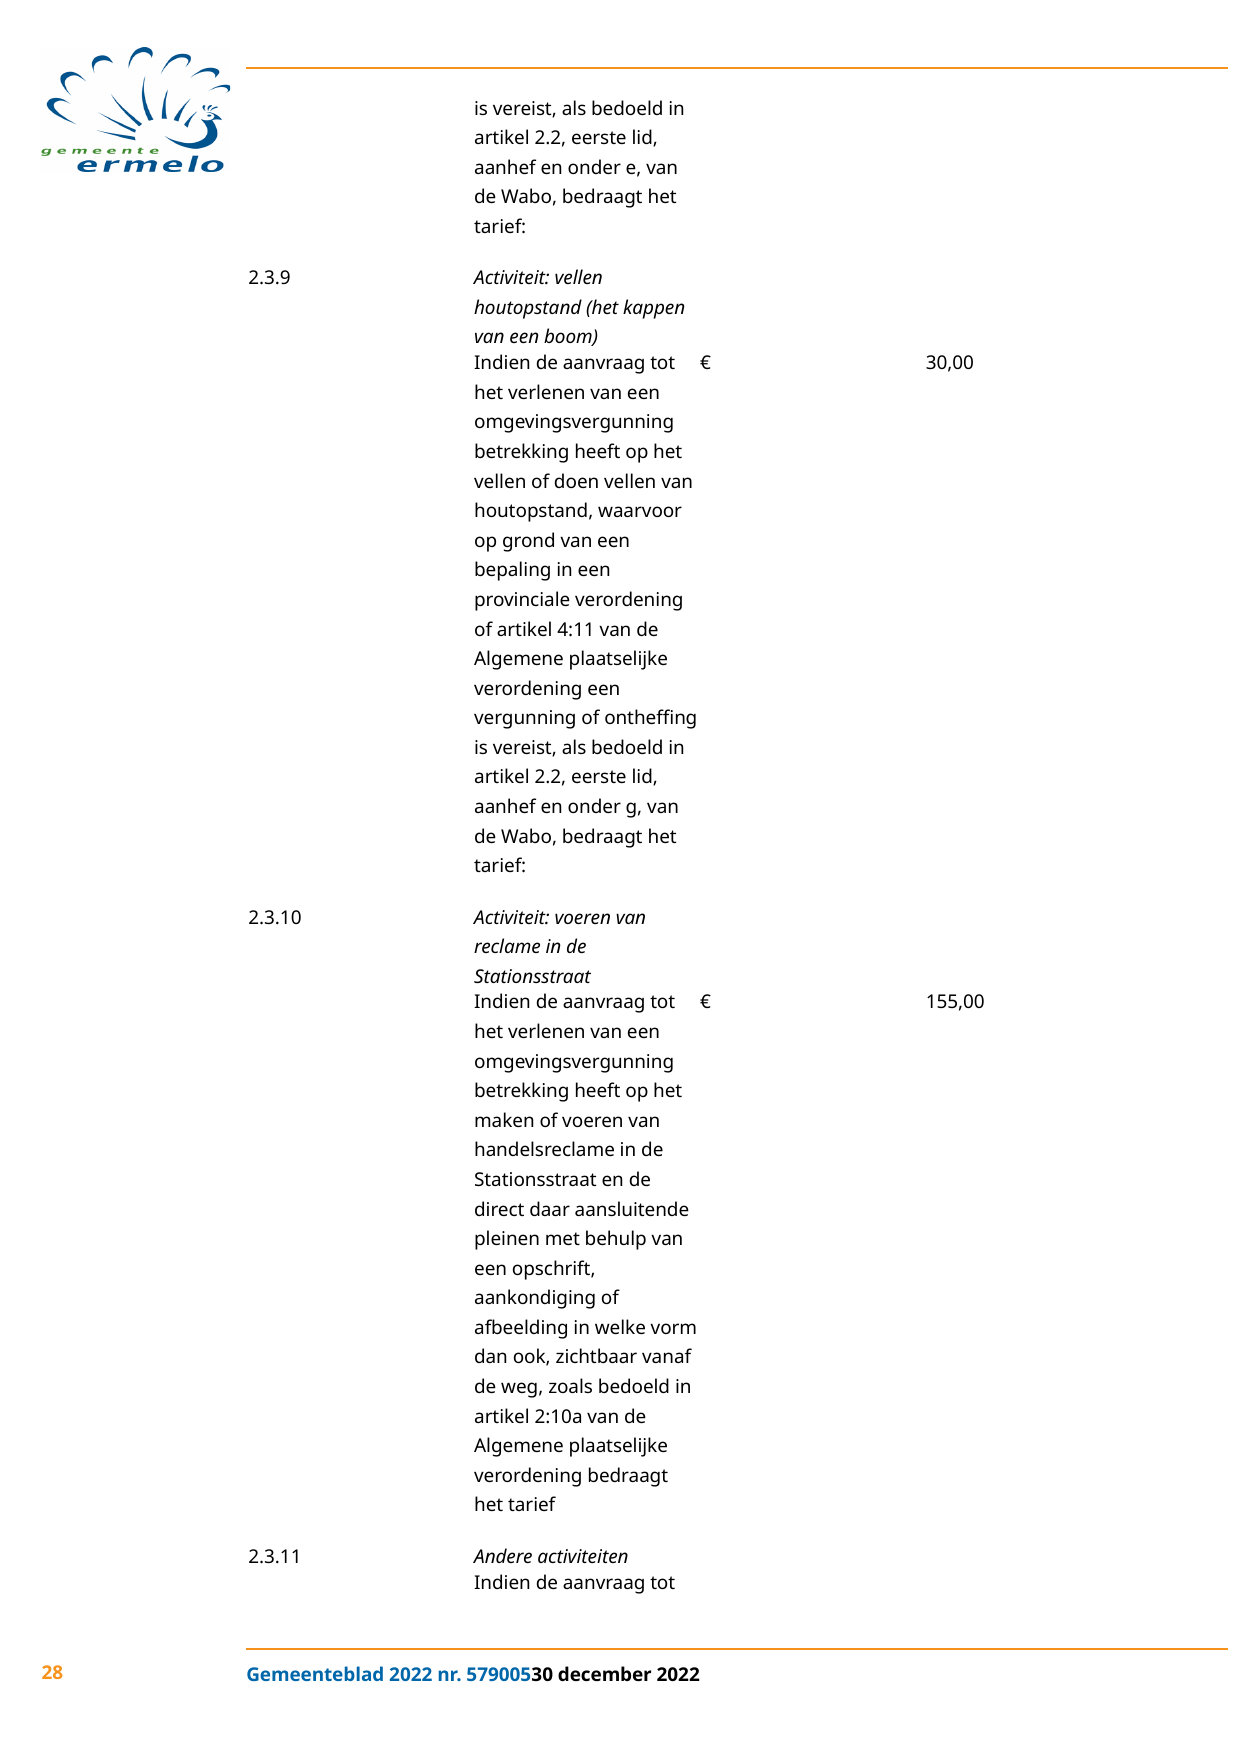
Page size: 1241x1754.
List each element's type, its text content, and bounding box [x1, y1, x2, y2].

table_cell [474, 239, 700, 264]
table_cell Andere activiteiten [474, 1543, 700, 1569]
table_cell [474, 878, 700, 904]
table_cell Indien de aanvraag tot het verlenen van een omgevingsvergunning betrekking heeft op het maken of voeren van handelsreclame in de Stationsstraat en de direct daar aansluitende pleinen met behulp van een opschrift, aankondiging of afbeelding in welke vorm dan ook, zichtbaar vanaf de weg, zoals bedoeld in artikel 2:10a van de Algemene plaatselijke verordening bedraagt het tarief [474, 989, 700, 1517]
table_cell [700, 878, 926, 904]
table_cell [700, 1569, 926, 1594]
table_cell Activiteit: voeren van reclame in de Stationsstraat [474, 904, 700, 989]
table_cell [926, 904, 1152, 989]
table_cell [248, 878, 474, 904]
table_cell [926, 95, 1152, 239]
table_cell Indien de aanvraag tot [474, 1569, 700, 1594]
table_cell Indien de aanvraag tot het verlenen van een omgevingsvergunning betrekking heeft op het vellen of doen vellen van houtopstand, waarvoor op grond van een bepaling in een provinciale verordening of artikel 4:11 van de Algemene plaatselijke verordening een vergunning of ontheffing is vereist, als bedoeld in artikel 2.2, eerste lid, aanhef en onder g, van de Wabo, bedraagt het tarief: [474, 350, 700, 878]
table_cell [926, 1569, 1152, 1594]
table_cell [248, 1569, 474, 1594]
picture [41, 47, 231, 172]
table_cell 155,00 [926, 989, 1152, 1517]
table_cell [926, 239, 1152, 264]
table_cell 30,00 [926, 350, 1152, 878]
table_cell € [700, 350, 926, 878]
table_cell [248, 989, 474, 1517]
table_cell [700, 265, 926, 349]
table_cell 2.3.10 [248, 904, 474, 989]
table_cell 2.3.11 [248, 1543, 474, 1569]
table_cell [926, 1518, 1152, 1543]
table_cell [700, 239, 926, 264]
table_cell 2.3.9 [248, 265, 474, 349]
table_cell [926, 265, 1152, 349]
table_cell [700, 1543, 926, 1569]
table_cell [248, 350, 474, 878]
table_cell [700, 904, 926, 989]
table_cell [474, 1518, 700, 1543]
table_cell [700, 95, 926, 239]
table_cell [700, 1518, 926, 1543]
table_cell [248, 1518, 474, 1543]
table_cell [248, 95, 474, 239]
table_cell [926, 878, 1152, 904]
table_cell is vereist, als bedoeld in artikel 2.2, eerste lid, aanhef en onder e, van de Wabo, bedraagt het tarief: [474, 95, 700, 239]
table_cell [926, 1543, 1152, 1569]
table_cell € [700, 989, 926, 1517]
table_cell Activiteit: vellen houtopstand (het kappen van een boom) [474, 265, 700, 349]
table_cell [248, 239, 474, 264]
